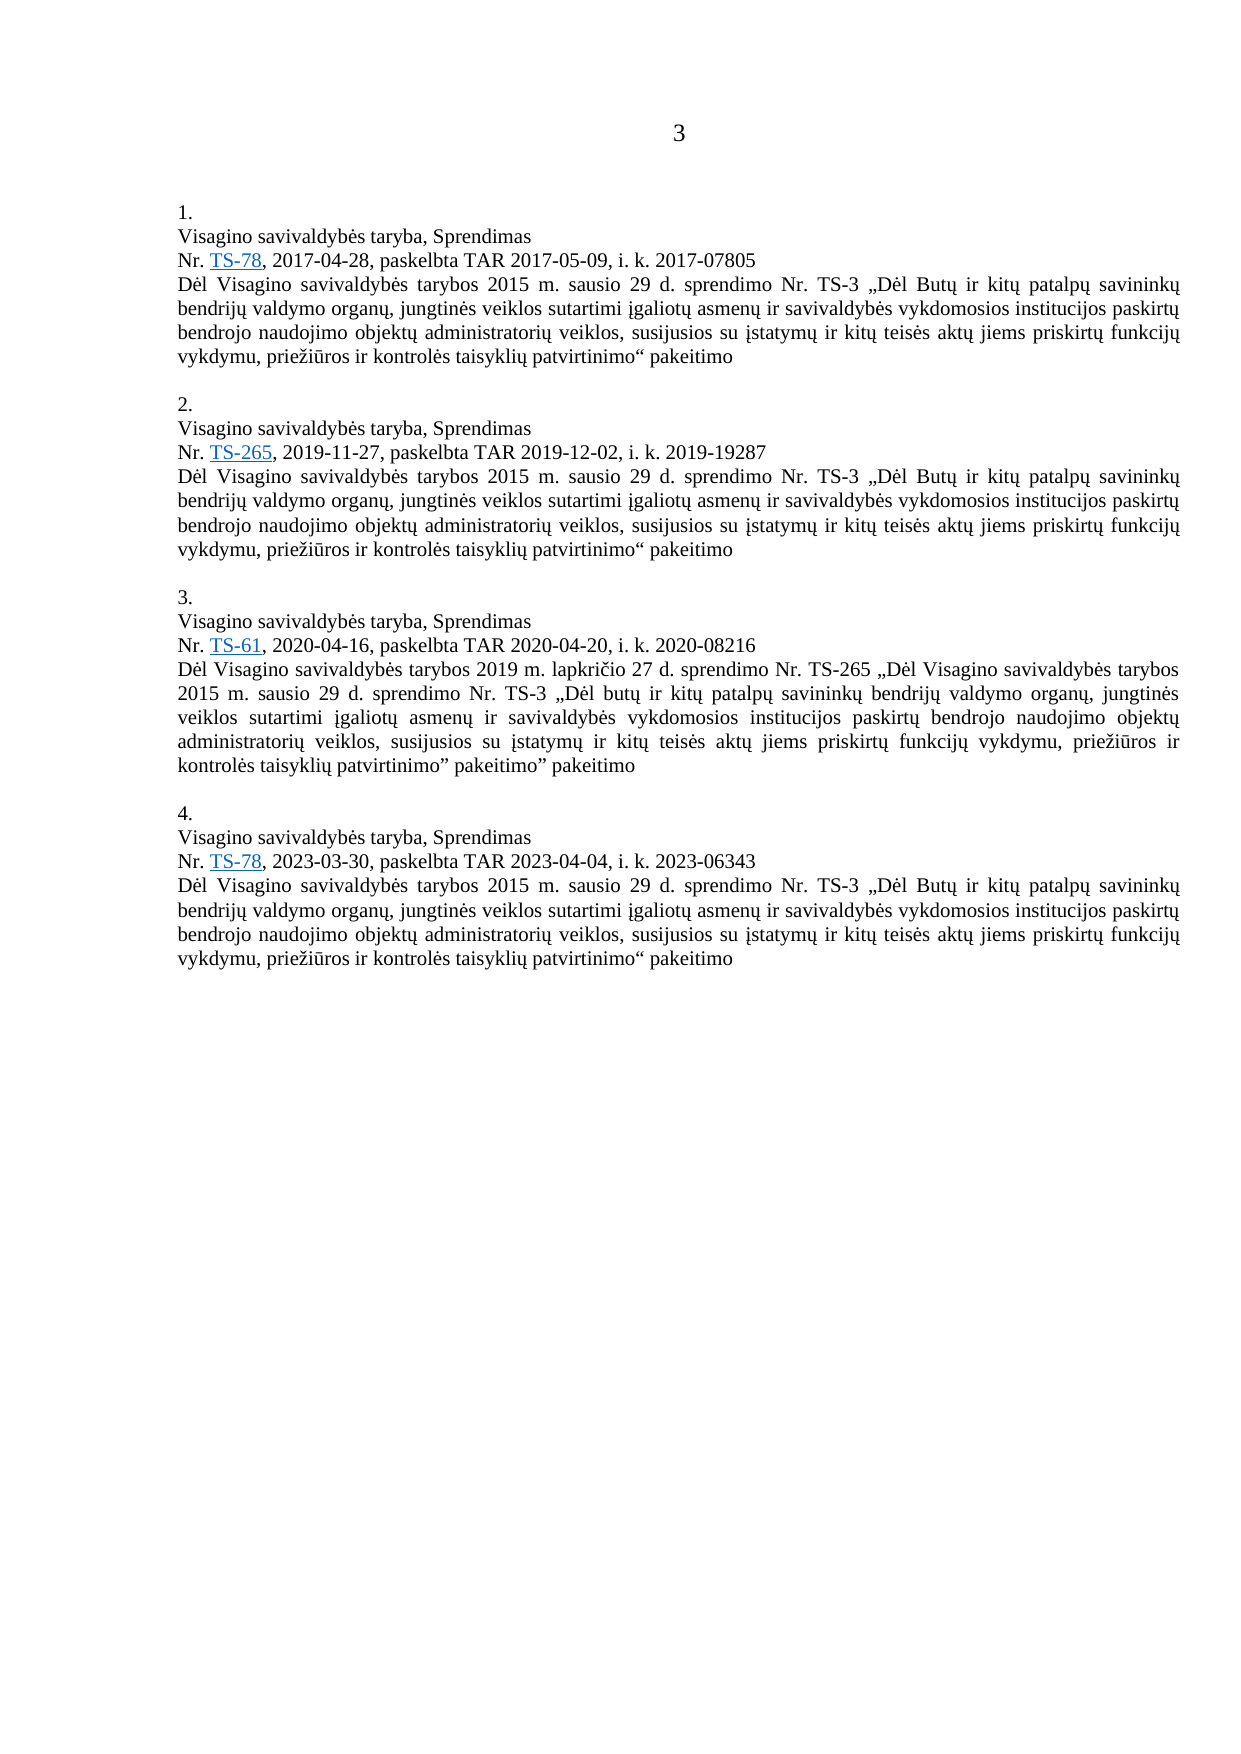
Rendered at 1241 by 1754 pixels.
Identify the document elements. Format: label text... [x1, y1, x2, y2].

text Visagino savivaldybės taryba, Sprendimas [177, 609, 1181, 633]
text Nr. TS-78, 2023-03-30, paskelbta TAR 2023-04-04, i. k. 2023-06343 [177, 849, 1181, 873]
text 1. [177, 200, 1181, 224]
text Nr. TS-265, 2019-11-27, paskelbta TAR 2019-12-02, i. k. 2019-19287 [177, 440, 1181, 464]
text Dėl Visagino savivaldybės tarybos 2015 m. sausio 29 d. sprendimo Nr. TS-3 „Dėl Butų ir kitų patalpų savininkų bendrijų valdymo organų, jungtinės veiklos sutartimi įgaliotų asmenų ir savivaldybės vykdomosios institucijos paskirtų bendrojo naudojimo objektų administratorių veiklos, susijusios su įstatymų ir kitų teisės aktų jiems priskirtų funkcijų vykdymu, priežiūros ir kontrolės taisyklių patvirtinimo“ pakeitimo [177, 464, 1181, 561]
text Dėl Visagino savivaldybės tarybos 2015 m. sausio 29 d. sprendimo Nr. TS-3 „Dėl Butų ir kitų patalpų savininkų bendrijų valdymo organų, jungtinės veiklos sutartimi įgaliotų asmenų ir savivaldybės vykdomosios institucijos paskirtų bendrojo naudojimo objektų administratorių veiklos, susijusios su įstatymų ir kitų teisės aktų jiems priskirtų funkcijų vykdymu, priežiūros ir kontrolės taisyklių patvirtinimo“ pakeitimo [177, 272, 1181, 368]
text Visagino savivaldybės taryba, Sprendimas [177, 416, 1181, 440]
text Dėl Visagino savivaldybės tarybos 2015 m. sausio 29 d. sprendimo Nr. TS-3 „Dėl Butų ir kitų patalpų savininkų bendrijų valdymo organų, jungtinės veiklos sutartimi įgaliotų asmenų ir savivaldybės vykdomosios institucijos paskirtų bendrojo naudojimo objektų administratorių veiklos, susijusios su įstatymų ir kitų teisės aktų jiems priskirtų funkcijų vykdymu, priežiūros ir kontrolės taisyklių patvirtinimo“ pakeitimo [177, 873, 1181, 970]
text Visagino savivaldybės taryba, Sprendimas [177, 825, 1181, 849]
text 3. [177, 585, 1181, 609]
text Nr. TS-78, 2017-04-28, paskelbta TAR 2017-05-09, i. k. 2017-07805 [177, 248, 1181, 272]
text Nr. TS-61, 2020-04-16, paskelbta TAR 2020-04-20, i. k. 2020-08216 [177, 633, 1181, 657]
text Visagino savivaldybės taryba, Sprendimas [177, 224, 1181, 248]
text 4. [177, 801, 1181, 825]
text 2. [177, 392, 1181, 416]
text Dėl Visagino savivaldybės tarybos 2019 m. lapkričio 27 d. sprendimo Nr. TS-265 „Dėl Visagino savivaldybės tarybos 2015 m. sausio 29 d. sprendimo Nr. TS-3 „Dėl butų ir kitų patalpų savininkų bendrijų valdymo organų, jungtinės veiklos sutartimi įgaliotų asmenų ir savivaldybės vykdomosios institucijos paskirtų bendrojo naudojimo objektų administratorių veiklos, susijusios su įstatymų ir kitų teisės aktų jiems priskirtų funkcijų vykdymu, priežiūros ir kontrolės taisyklių patvirtinimo” pakeitimo” pakeitimo [177, 657, 1181, 777]
